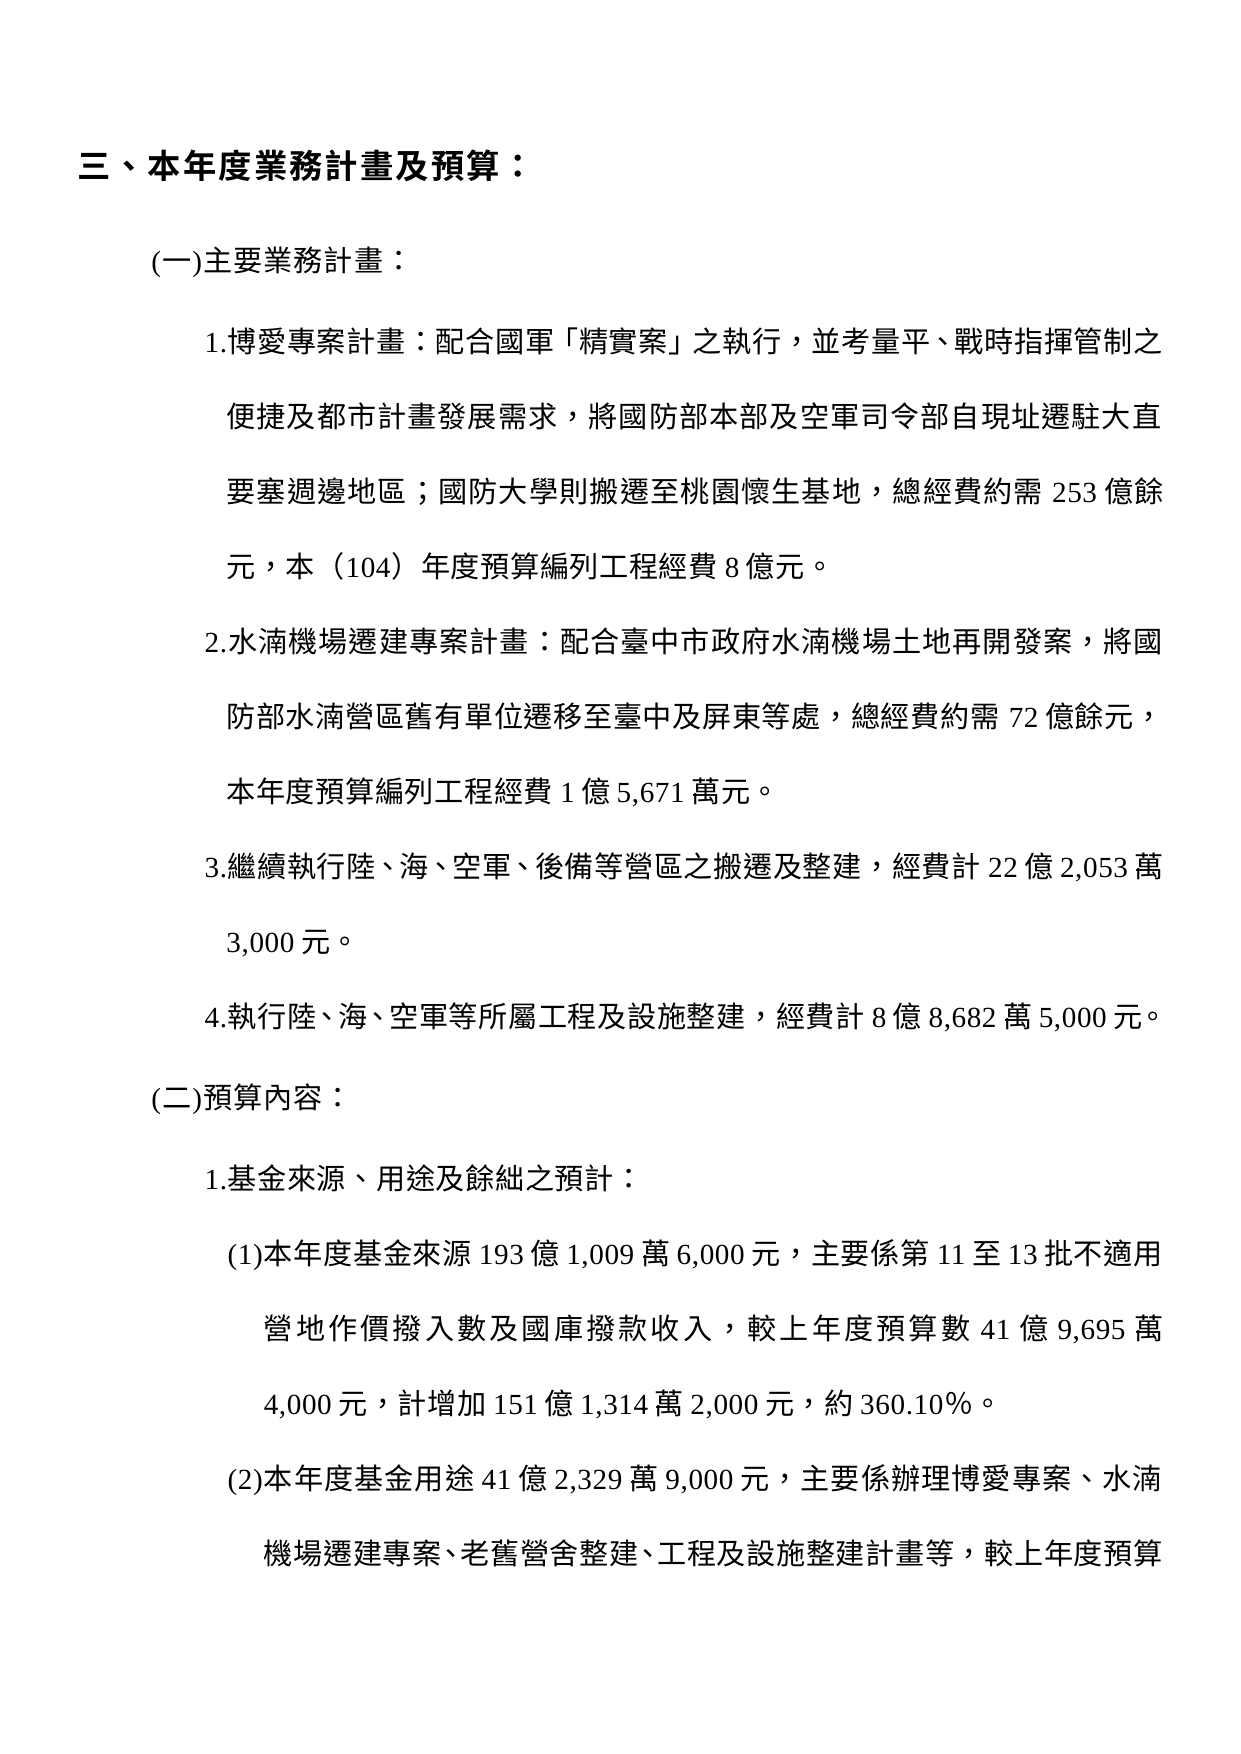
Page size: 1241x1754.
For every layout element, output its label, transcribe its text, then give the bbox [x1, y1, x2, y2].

text (1)本年度基金來源193億1,009萬6,000元，主要係第11至13批不適用營地作價撥入數及國庫撥款收入，較上年度預算數41億9,695萬4,000元，計增加151億1,314萬2,000元，約360.10％。 [227, 1214, 1163, 1439]
text 1.基金來源、用途及餘絀之預計： [204, 1139, 1163, 1214]
text (一)主要業務計畫： [151, 221, 1163, 296]
text 三、本年度業務計畫及預算： [77, 127, 1163, 202]
text 3.繼續執行陸、海、空軍、後備等營區之搬遷及整建，經費計22億2,053萬3,000元。 [204, 827, 1163, 977]
text 2.水湳機場遷建專案計畫：配合臺中市政府水湳機場土地再開發案，將國防部水湳營區舊有單位遷移至臺中及屏東等處，總經費約需72億餘元，本年度預算編列工程經費1億5,671萬元。 [204, 602, 1163, 827]
text (2)本年度基金用途41億2,329萬9,000元，主要係辦理博愛專案、水湳機場遷建專案、老舊營舍整建、工程及設施整建計畫等，較上年度預算 [227, 1439, 1163, 1589]
text 4.執行陸、海、空軍等所屬工程及設施整建，經費計8億8,682萬5,000元。 [204, 977, 1163, 1052]
text (二)預算內容： [151, 1058, 1163, 1133]
text 1.博愛專案計畫：配合國軍「精實案」之執行，並考量平、戰時指揮管制之便捷及都市計畫發展需求，將國防部本部及空軍司令部自現址遷駐大直要塞週邊地區；國防大學則搬遷至桃園懷生基地，總經費約需253億餘元，本（104）年度預算編列工程經費8億元。 [204, 302, 1163, 602]
